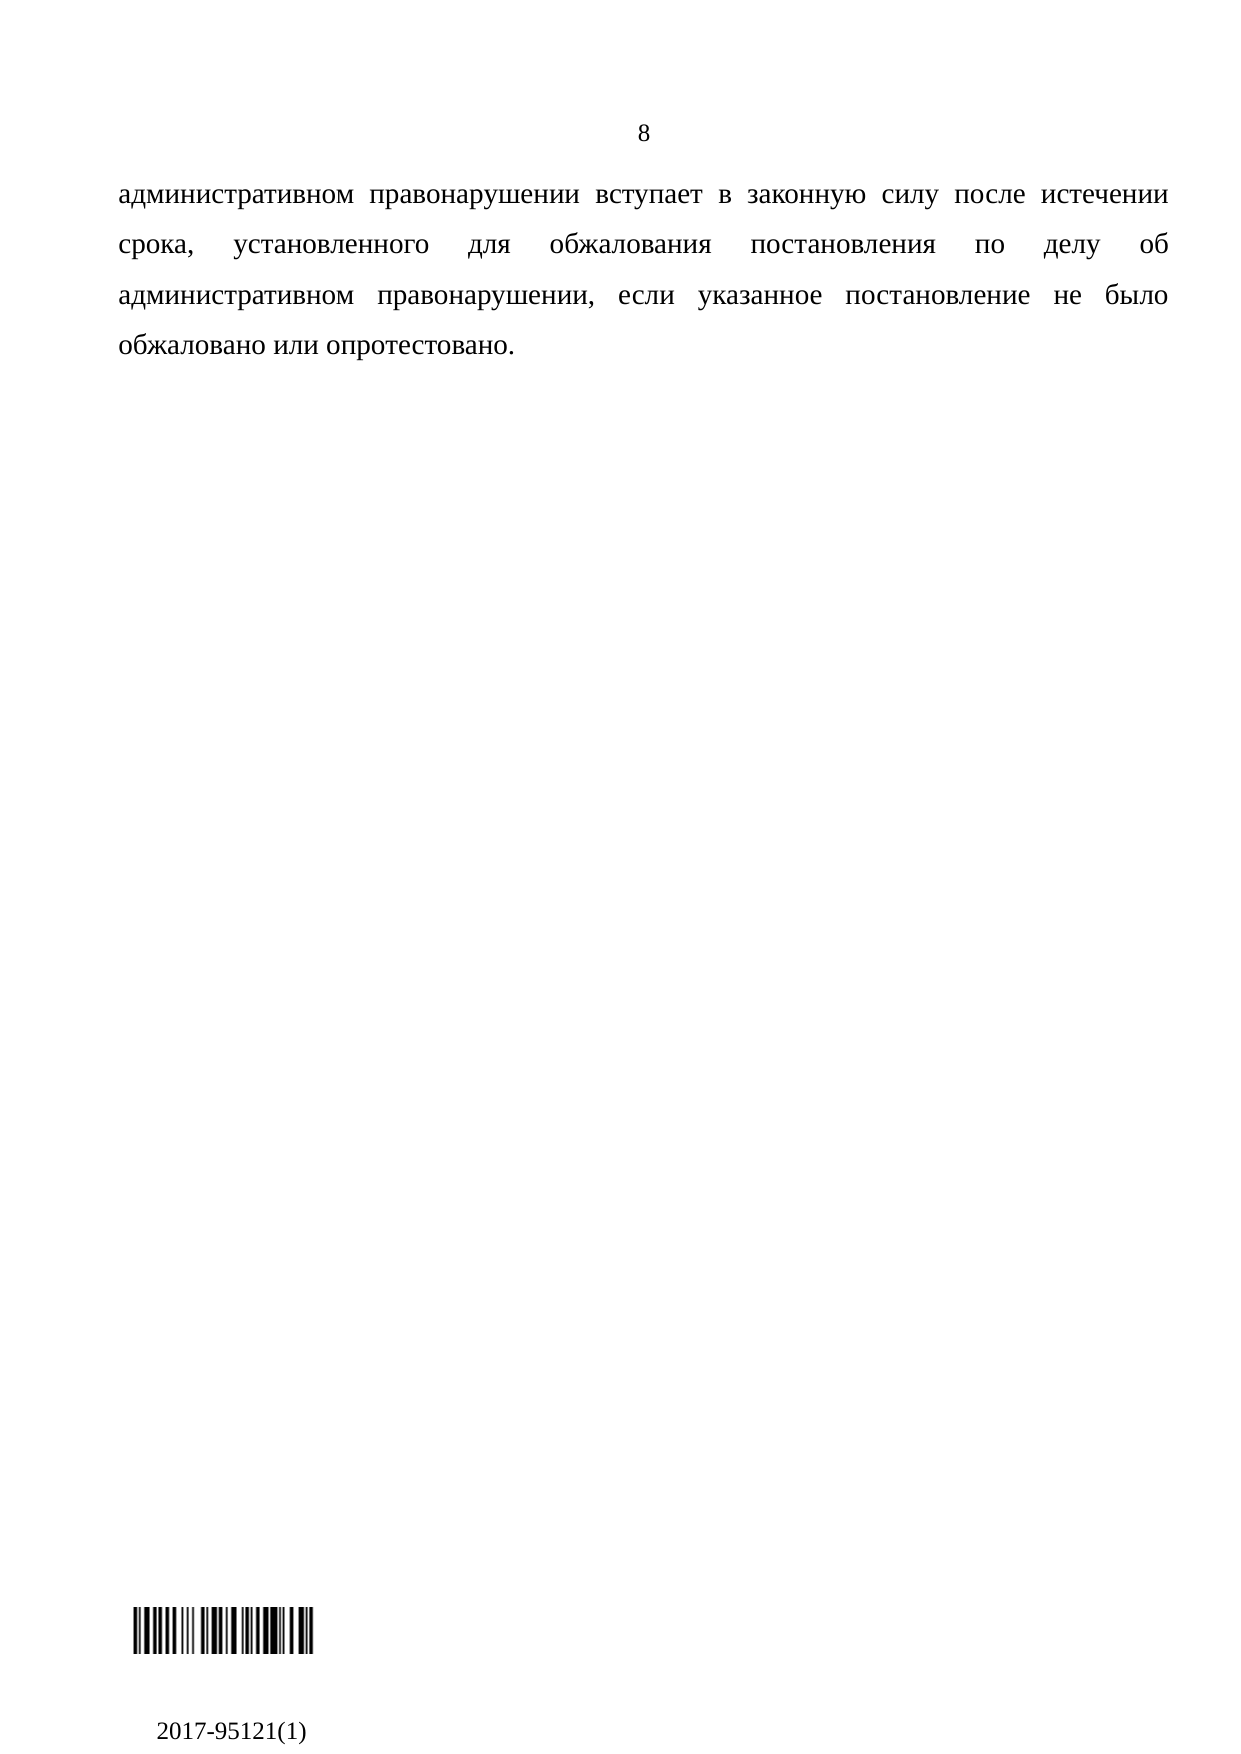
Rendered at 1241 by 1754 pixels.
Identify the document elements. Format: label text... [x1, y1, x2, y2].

picture [118, 1607, 331, 1654]
text административном правонарушении вступает в законную силу после истечении срока, установленного для обжалования постановления по делу об административном правонарушении, если указанное постановление не было обжаловано или опротестовано. [118, 176, 1170, 361]
